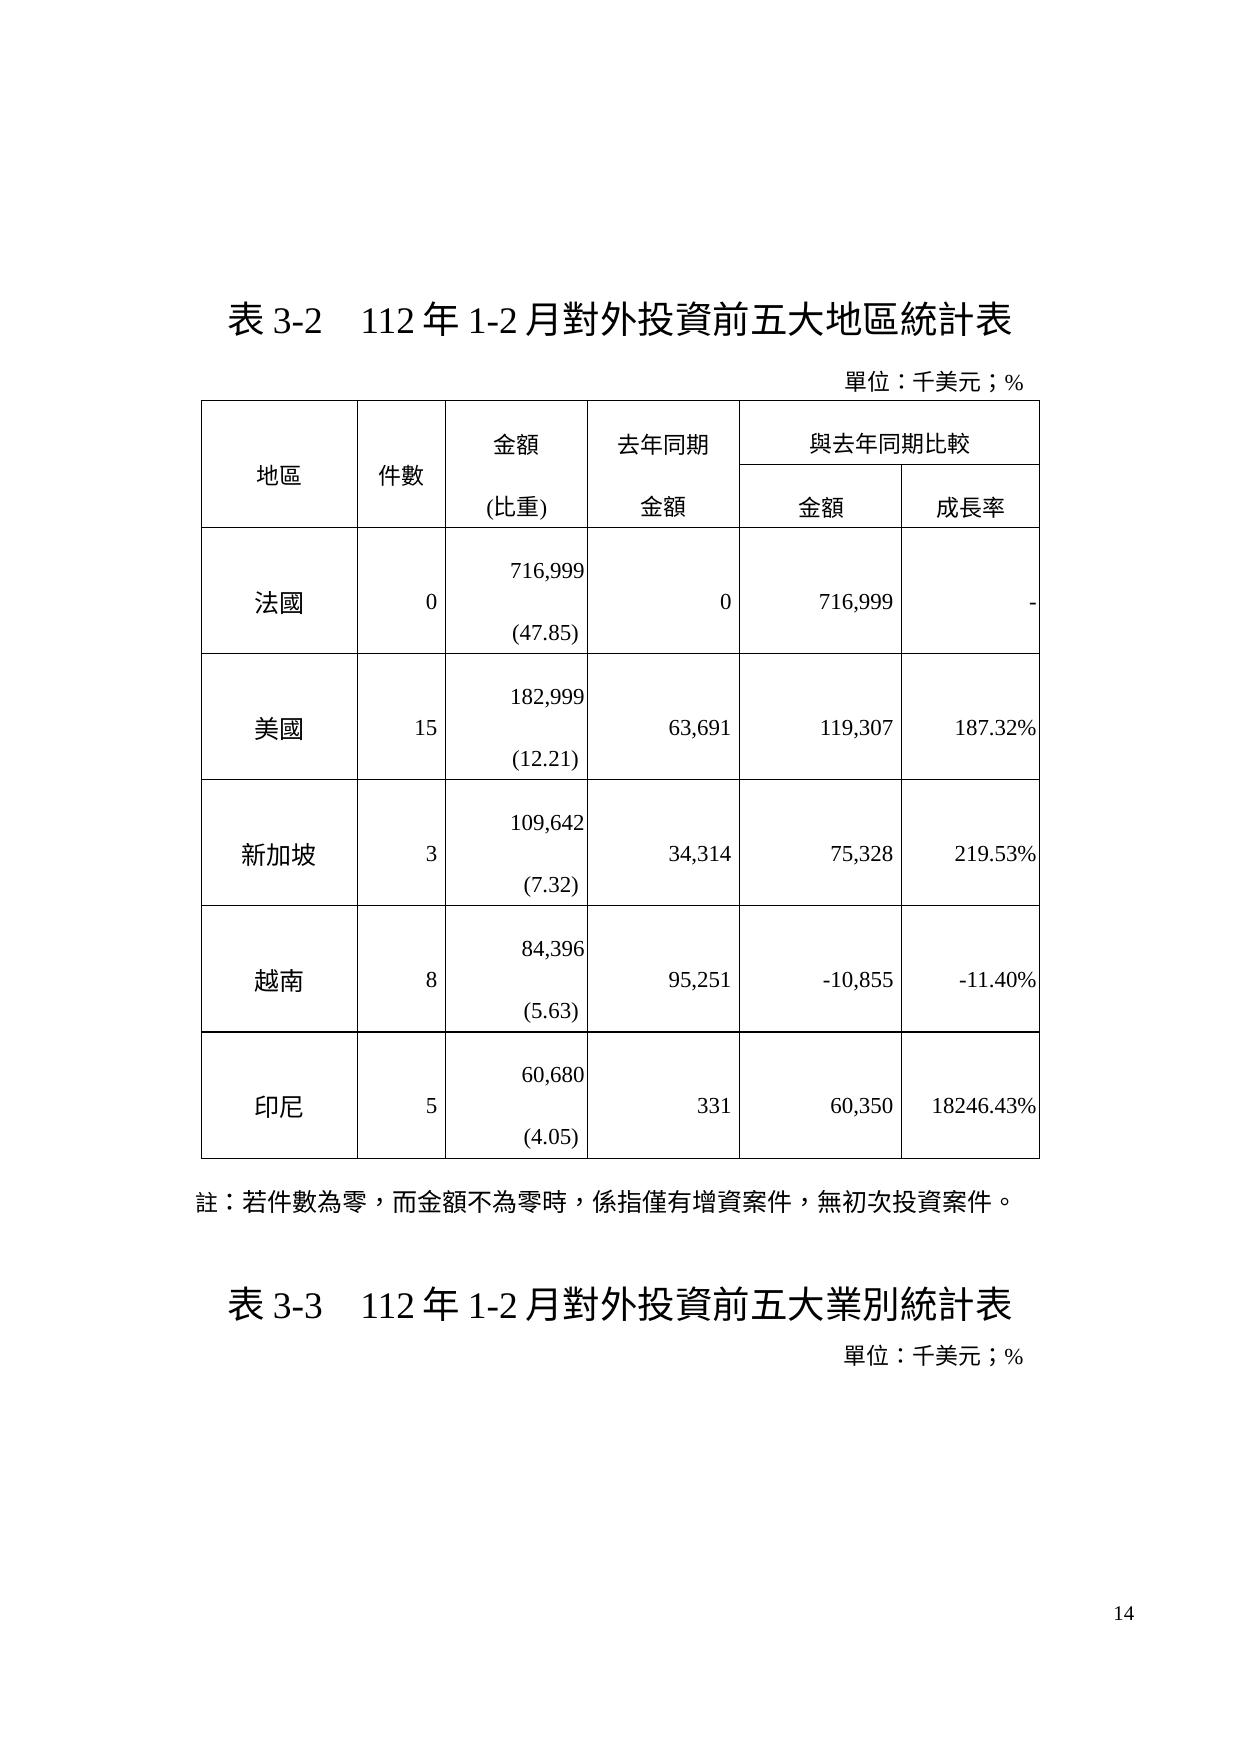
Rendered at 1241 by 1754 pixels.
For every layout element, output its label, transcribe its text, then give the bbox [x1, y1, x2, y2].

table_cell 0 [588, 528, 739, 653]
table_cell 187.32% [902, 654, 1039, 779]
table_cell 15 [358, 654, 445, 779]
table_cell 63,691 [588, 654, 739, 779]
table_cell - [902, 528, 1039, 653]
table_header 去年同期 金額 [588, 401, 739, 527]
table_cell 60,680 (4.05) [446, 1033, 587, 1157]
table_cell 182,999 (12.21) [446, 654, 587, 779]
table_cell 成長率 [902, 465, 1039, 527]
table_cell 95,251 [588, 906, 739, 1031]
text 單位：千美元；% [106, 338, 1134, 400]
table_header 地區 [202, 401, 357, 527]
table_cell 3 [358, 780, 445, 905]
table_cell 法國 [202, 528, 357, 653]
table_cell 84,396 (5.63) [446, 906, 587, 1031]
table_cell 越南 [202, 906, 357, 1031]
table_cell 331 [588, 1033, 739, 1157]
table_cell 219.53% [902, 780, 1039, 905]
table_cell 716,999 [740, 528, 901, 653]
table_cell 60,350 [740, 1033, 901, 1157]
text 表3-2 112年1-2月對外投資前五大地區統計表 [106, 275, 1134, 338]
table_cell 716,999 (47.85) [446, 528, 587, 653]
text 表3-3 112年1-2月對外投資前五大業別統計表 [106, 1260, 1134, 1323]
table_cell 75,328 [740, 780, 901, 905]
table_cell 金額 [740, 465, 901, 527]
text 註：若件數為零，而金額不為零時，係指僅有增資案件，無初次投資案件。 [106, 1158, 1134, 1221]
table_cell 8 [358, 906, 445, 1031]
table_cell 美國 [202, 654, 357, 779]
table_cell -10,855 [740, 906, 901, 1031]
table_cell 109,642 (7.32) [446, 780, 587, 905]
table_cell 119,307 [740, 654, 901, 779]
table_header 與去年同期比較 [740, 401, 1039, 464]
table_cell 34,314 [588, 780, 739, 905]
table_cell 印尼 [202, 1033, 357, 1157]
table_cell 0 [358, 528, 445, 653]
table_cell 新加坡 [202, 780, 357, 905]
table_cell -11.40% [902, 906, 1039, 1031]
text 單位：千美元；% [106, 1335, 1134, 1372]
table_cell 18246.43% [902, 1033, 1039, 1157]
table_cell 5 [358, 1033, 445, 1157]
table_header 件數 [358, 401, 445, 527]
table_header 金額 (比重) [446, 401, 587, 527]
